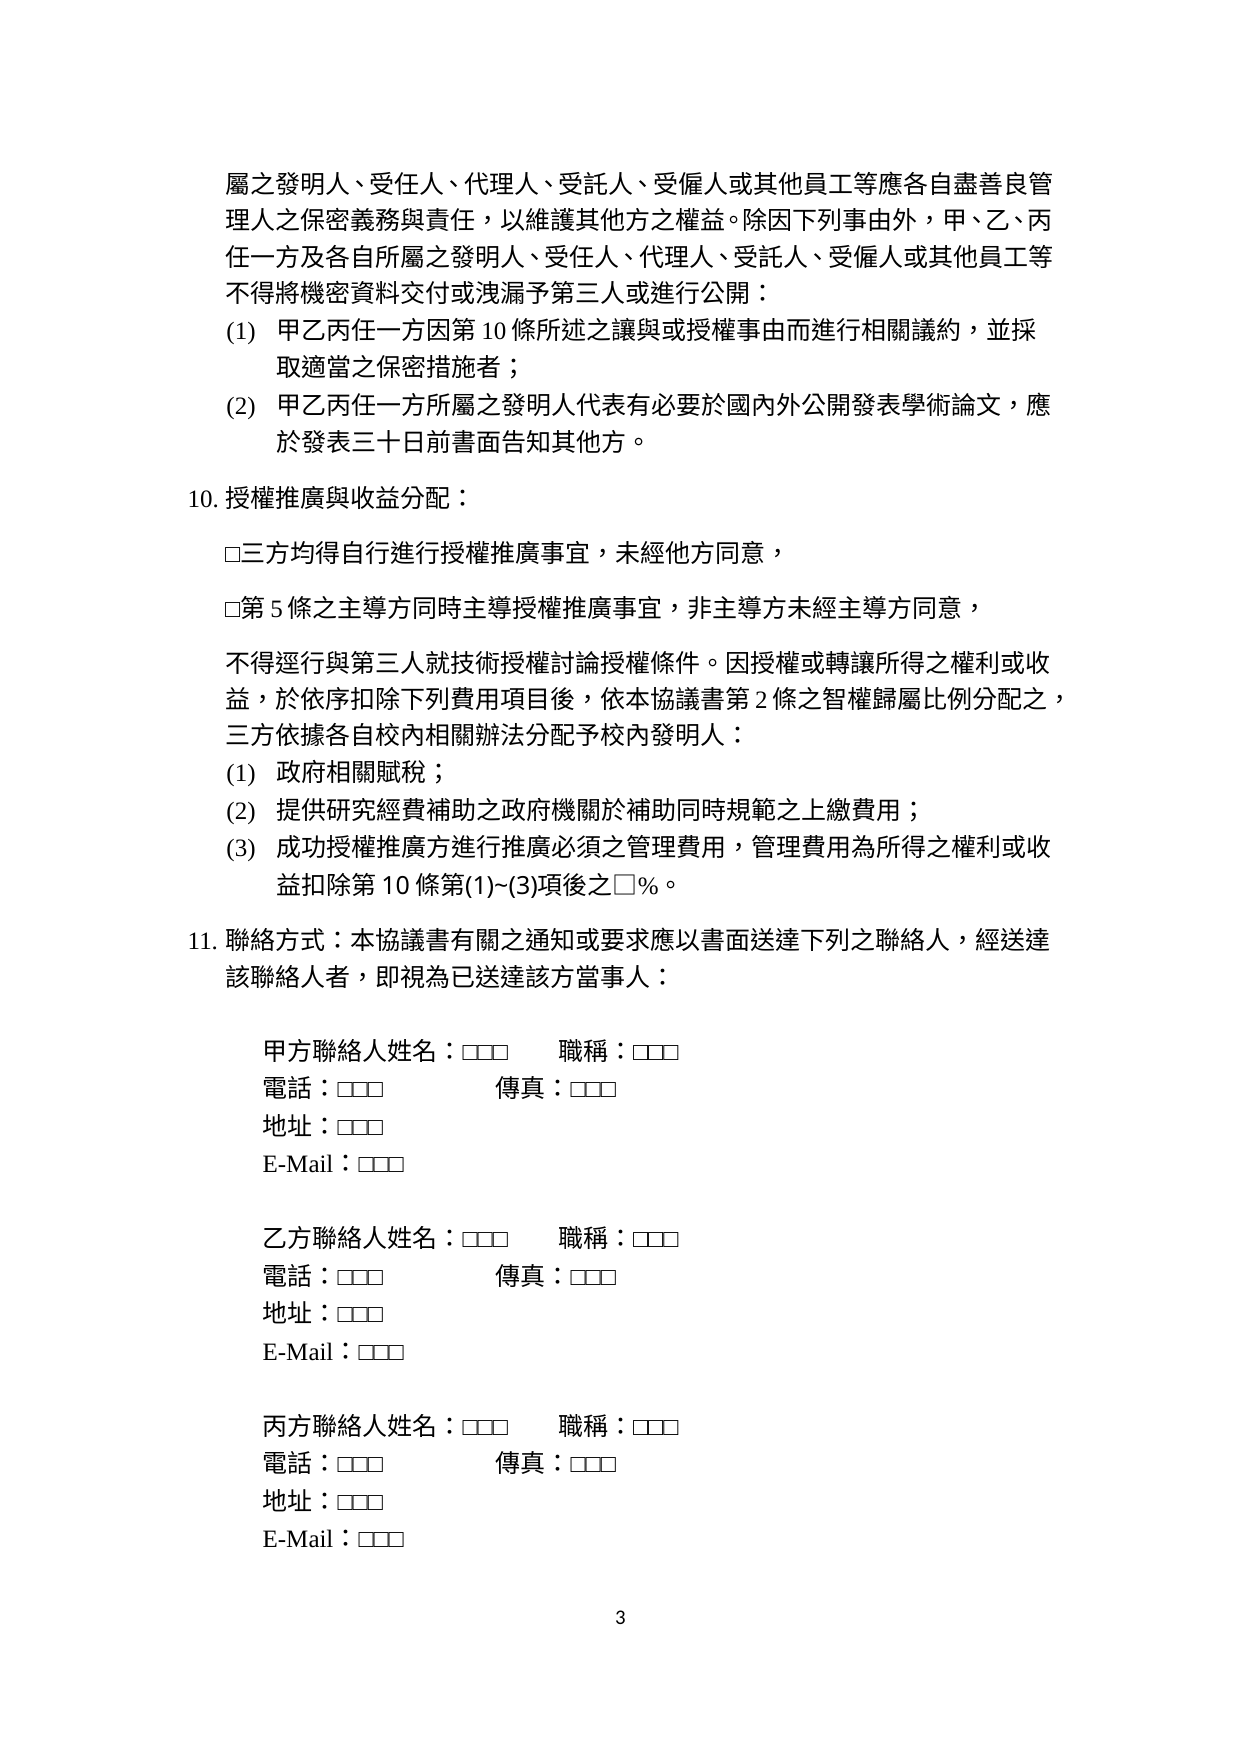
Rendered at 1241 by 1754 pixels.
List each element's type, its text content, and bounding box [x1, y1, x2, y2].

text □第5條之主導方同時主導授權推廣事宜，非主導方未經主導方同意， [225, 588, 1053, 624]
text 不得逕行與第三人就技術授權討論授權條件。因授權或轉讓所得之權利或收益，於依序扣除下列費用項目後，依本協議書第2條之智權歸屬比例分配之，三方依據各自校內相關辦法分配予校內發明人： [225, 643, 1053, 752]
list 屬之發明人、受任人、代理人、受託人、受僱人或其他員工等應各自盡善良管理人之保密義務與責任，以維護其他方之權益。除因下列事由外，甲、乙、丙任一方及各自所屬之發明人、受任人、代理人、受託人、受僱人或其他員工等不得將機密資料交付或洩漏予第三人或進行公開： [187, 164, 1053, 309]
text 乙方聯絡人姓名：□□□ 職稱：□□□ [262, 1218, 1053, 1256]
list 授權推廣與收益分配： [187, 478, 1053, 514]
text 甲方聯絡人姓名：□□□ 職稱：□□□ [262, 1031, 1053, 1068]
text E-Mail：□□□ [262, 1331, 1053, 1368]
text 丙方聯絡人姓名：□□□ 職稱：□□□ [262, 1406, 1053, 1443]
list 提供研究經費補助之政府機關於補助同時規範之上繳費用； [226, 789, 1053, 827]
text E-Mail：□□□ [262, 1518, 1053, 1556]
text 電話：□□□ 傳真：□□□ [262, 1443, 1053, 1481]
text E-Mail：□□□ [262, 1143, 1053, 1181]
text 地址：□□□ [262, 1106, 1053, 1143]
list 甲乙丙任一方所屬之發明人代表有必要於國內外公開發表學術論文，應於發表三十日前書面告知其他方。 [226, 384, 1053, 459]
list 聯絡方式：本協議書有關之通知或要求應以書面送達下列之聯絡人，經送達該聯絡人者，即視為已送達該方當事人： [187, 921, 1053, 993]
text 電話：□□□ 傳真：□□□ [262, 1256, 1053, 1293]
text 地址：□□□ [262, 1293, 1053, 1331]
text □三方均得自行進行授權推廣事宜，未經他方同意， [225, 533, 1053, 569]
list 政府相關賦稅； [226, 752, 1053, 789]
list 甲乙丙任一方因第10條所述之讓與或授權事由而進行相關議約，並採取適當之保密措施者； [226, 309, 1053, 384]
list 成功授權推廣方進行推廣必須之管理費用，管理費用為所得之權利或收益扣除第10條第(1)~(3)項後之□%。 [226, 827, 1053, 902]
text 電話：□□□ 傳真：□□□ [262, 1068, 1053, 1106]
text 地址：□□□ [262, 1481, 1053, 1518]
